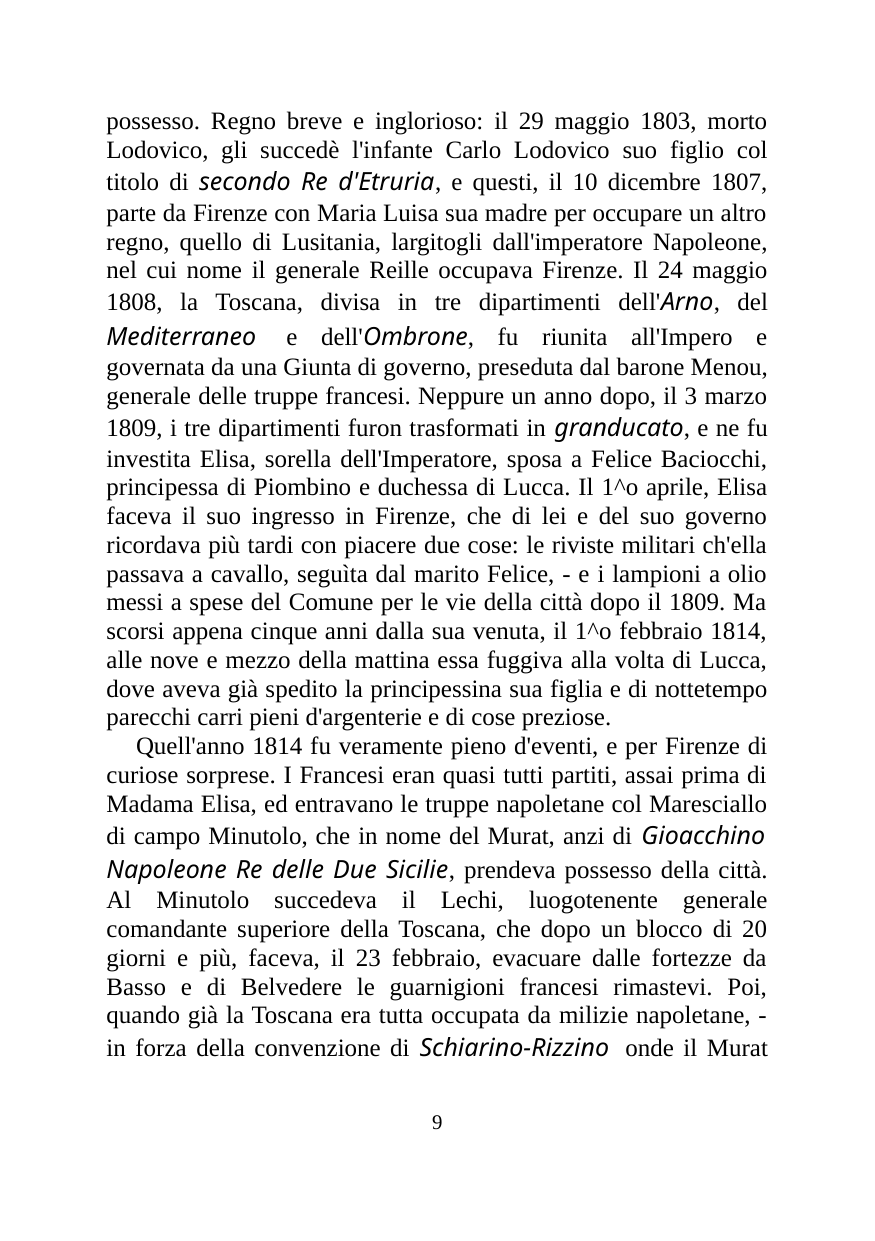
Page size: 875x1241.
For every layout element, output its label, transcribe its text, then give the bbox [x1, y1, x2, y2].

text possesso. Regno breve e inglorioso: il 29 maggio 1803, morto Lodovico, gli succedè l'infante Carlo Lodovico suo figlio col titolo di secondo Re d'Etruria, e questi, il 10 dicembre 1807, parte da Firenze con Maria Luisa sua madre per occupare un altro regno, quello di Lusitania, largitogli dall'imperatore Napoleone, nel cui nome il generale Reille occupava Firenze. Il 24 maggio 1808, la Toscana, divisa in tre dipartimenti dell'Arno, del Mediterraneo e dell'Ombrone, fu riunita all'Impero e governata da una Giunta di governo, preseduta dal barone Menou, generale delle truppe francesi. Neppure un anno dopo, il 3 marzo 1809, i tre dipartimenti furon trasformati in granducato, e ne fu investita Elisa, sorella dell'Imperatore, sposa a Felice Baciocchi, principessa di Piombino e duchessa di Lucca. Il 1^o aprile, Elisa faceva il suo ingresso in Firenze, che di lei e del suo governo ricordava più tardi con piacere due cose: le riviste militari ch'ella passava a cavallo, seguìta dal marito Felice, - e i lampioni a olio messi a spese del Comune per le vie della città dopo il 1809. Ma scorsi appena cinque anni dalla sua venuta, il 1^o febbraio 1814, alle nove e mezzo della mattina essa fuggiva alla volta di Lucca, dove aveva già spedito la principessina sua figlia e di nottetempo parecchi carri pieni d'argenterie e di cose preziose. [106, 106, 768, 731]
text Quell'anno 1814 fu veramente pieno d'eventi, e per Firenze di curiose sorprese. I Francesi eran quasi tutti partiti, assai prima di Madama Elisa, ed entravano le truppe napoletane col Maresciallo di campo Minutolo, che in nome del Murat, anzi di Gioacchino Napoleone Re delle Due Sicilie, prendeva possesso della città. Al Minutolo succedeva il Lechi, luogotenente generale comandante superiore della Toscana, che dopo un blocco di 20 giorni e più, faceva, il 23 febbraio, evacuare dalle fortezze da Basso e di Belvedere le guarnigioni francesi rimastevi. Poi, quando già la Toscana era tutta occupata da milizie napoletane, - in forza della convenzione di Schiarino-Rizzino onde il Murat [106, 731, 768, 1063]
